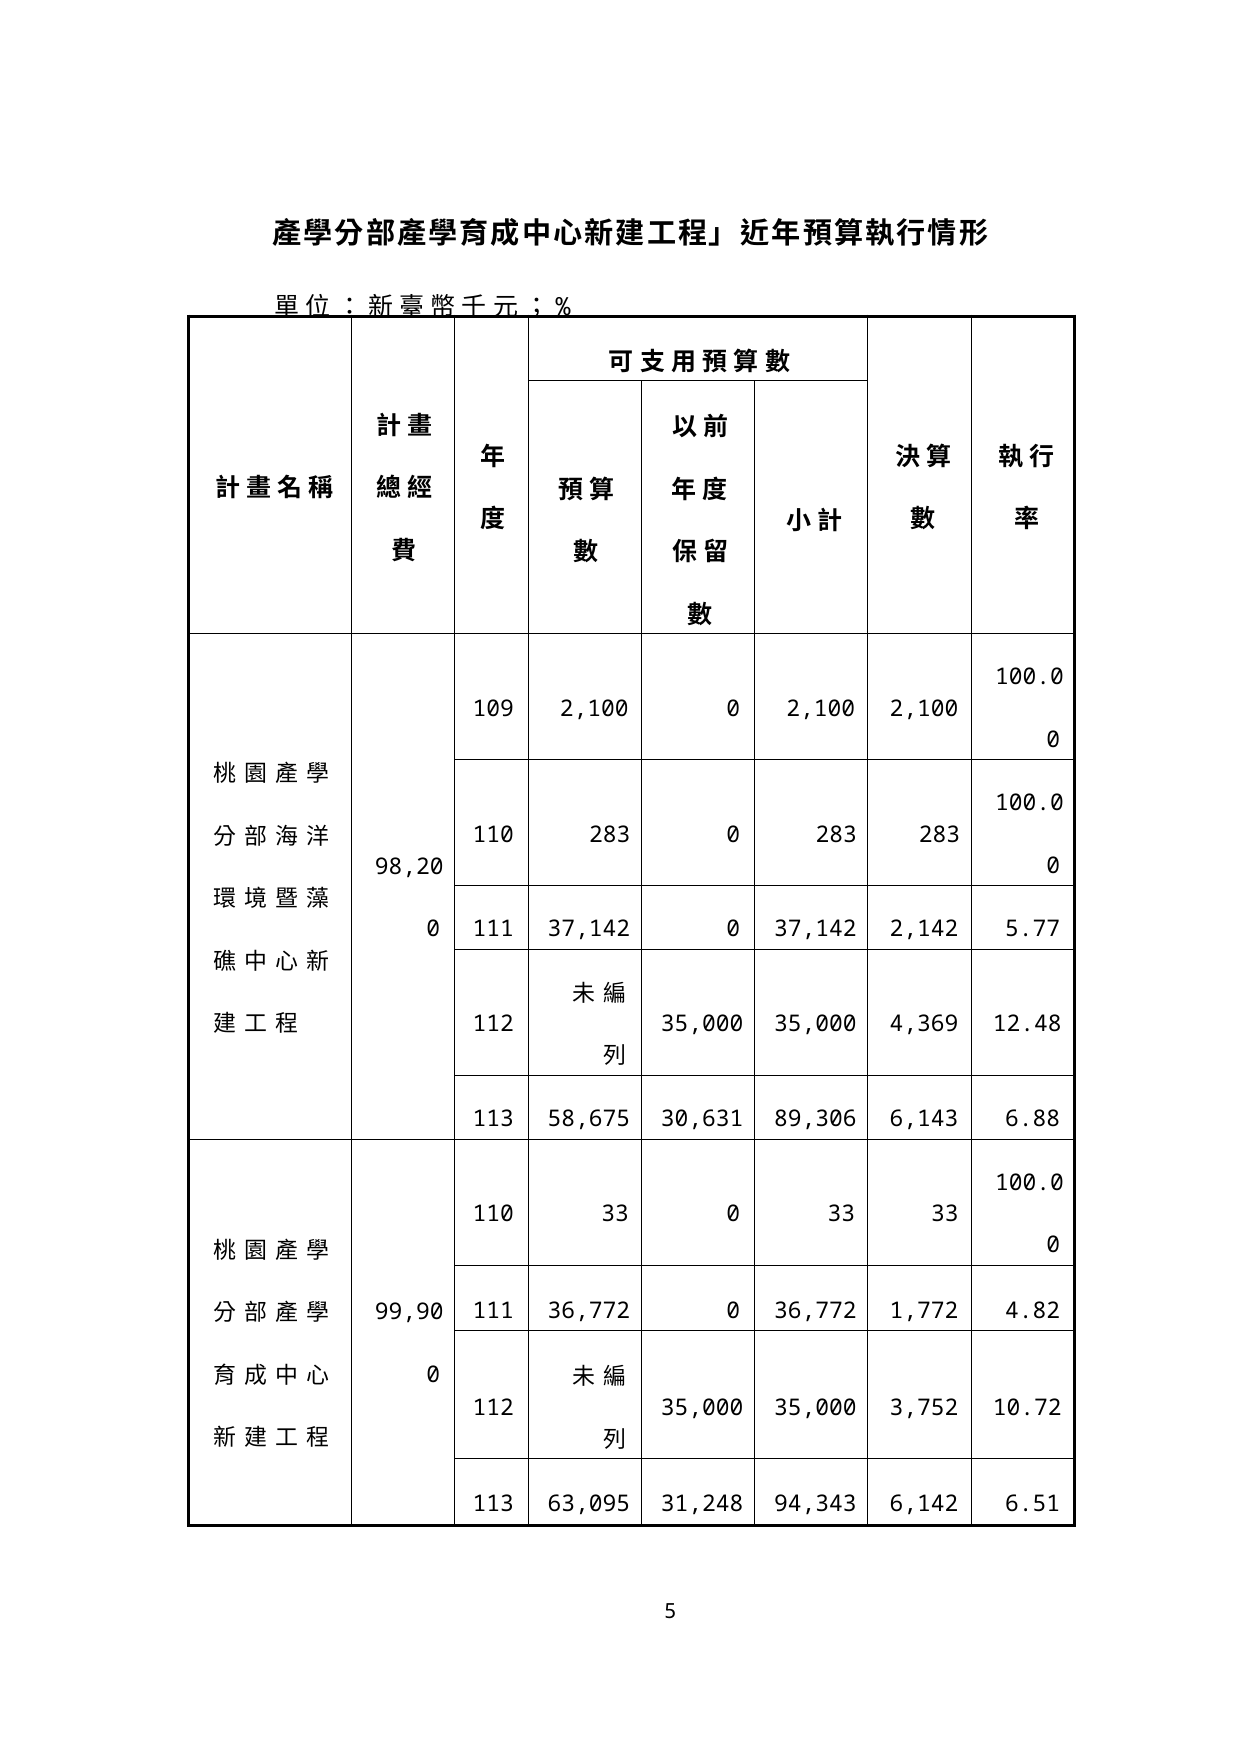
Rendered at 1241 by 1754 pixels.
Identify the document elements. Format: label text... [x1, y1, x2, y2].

table_cell 110 [455, 1140, 528, 1264]
table_cell 37,142 [755, 886, 867, 949]
table_cell 35,000 [642, 1331, 754, 1458]
table_cell 111 [455, 886, 528, 949]
table_cell 112 [455, 950, 528, 1075]
table_header 可支用預算數 [529, 318, 867, 380]
table_cell 99,900 [352, 1140, 454, 1524]
table_cell 109 [455, 634, 528, 759]
table_cell 94,343 [755, 1459, 867, 1524]
table_cell 283 [755, 760, 867, 885]
table_cell 36,772 [755, 1266, 867, 1330]
table_cell 2,100 [868, 634, 971, 759]
table_cell 4.82 [972, 1266, 1073, 1330]
table_cell 63,095 [529, 1459, 641, 1524]
table_header 執行率 [972, 318, 1073, 633]
table_cell 10.72 [972, 1331, 1073, 1458]
table_cell 113 [455, 1076, 528, 1138]
table_cell 33 [755, 1140, 867, 1264]
table_cell 未編列 [529, 950, 641, 1075]
table_cell 4,369 [868, 950, 971, 1075]
table_header 計畫名稱 [190, 318, 351, 633]
table_cell 1,772 [868, 1266, 971, 1330]
table_cell 桃園產學分部海洋環境暨藻礁中心新建工程 [190, 634, 351, 1138]
table_cell 5.77 [972, 886, 1073, 949]
table_cell 36,772 [529, 1266, 641, 1330]
table_cell 35,000 [642, 950, 754, 1075]
table_cell 100.00 [972, 760, 1073, 885]
table_cell 89,306 [755, 1076, 867, 1138]
table_cell 111 [455, 1266, 528, 1330]
table_cell 31,248 [642, 1459, 754, 1524]
table_cell 0 [642, 634, 754, 759]
table_cell 113 [455, 1459, 528, 1524]
table_cell 100.00 [972, 634, 1073, 759]
table_cell 6.88 [972, 1076, 1073, 1138]
table_cell 6.51 [972, 1459, 1073, 1524]
table_cell 2,142 [868, 886, 971, 949]
table_cell 33 [868, 1140, 971, 1264]
table_cell 100.00 [972, 1140, 1073, 1264]
table_cell 0 [642, 1140, 754, 1264]
table_cell 33 [529, 1140, 641, 1264]
table_header 計畫總經費 [352, 318, 454, 633]
table_cell 3,752 [868, 1331, 971, 1458]
table_cell 小計 [755, 381, 867, 633]
table_cell 37,142 [529, 886, 641, 949]
table_cell 2,100 [529, 634, 641, 759]
table_cell 以前年度 保留數 [642, 381, 754, 633]
table_cell 98,200 [352, 634, 454, 1138]
table_cell 2,100 [755, 634, 867, 759]
table_header 年度 [455, 318, 528, 633]
table_header 決算數 [868, 318, 971, 633]
table_cell 110 [455, 760, 528, 885]
table_cell 35,000 [755, 1331, 867, 1458]
table_cell 283 [529, 760, 641, 885]
table_cell 0 [642, 886, 754, 949]
table_cell 6,143 [868, 1076, 971, 1138]
table_cell 6,142 [868, 1459, 971, 1524]
table_cell 283 [868, 760, 971, 885]
table_cell 0 [642, 1266, 754, 1330]
table_cell 未編列 [529, 1331, 641, 1458]
table_cell 112 [455, 1331, 528, 1458]
text 產學分部產學育成中心新建工程」近年預算執行情形 單位：新臺幣千元；% [177, 189, 1063, 314]
table_cell 58,675 [529, 1076, 641, 1138]
table_cell 桃園產學分部產學育成中心新建工程 [190, 1140, 351, 1524]
table_cell 30,631 [642, 1076, 754, 1138]
table_cell 預算數 [529, 381, 641, 633]
table_cell 35,000 [755, 950, 867, 1075]
table_cell 0 [642, 760, 754, 885]
table_cell 12.48 [972, 950, 1073, 1075]
